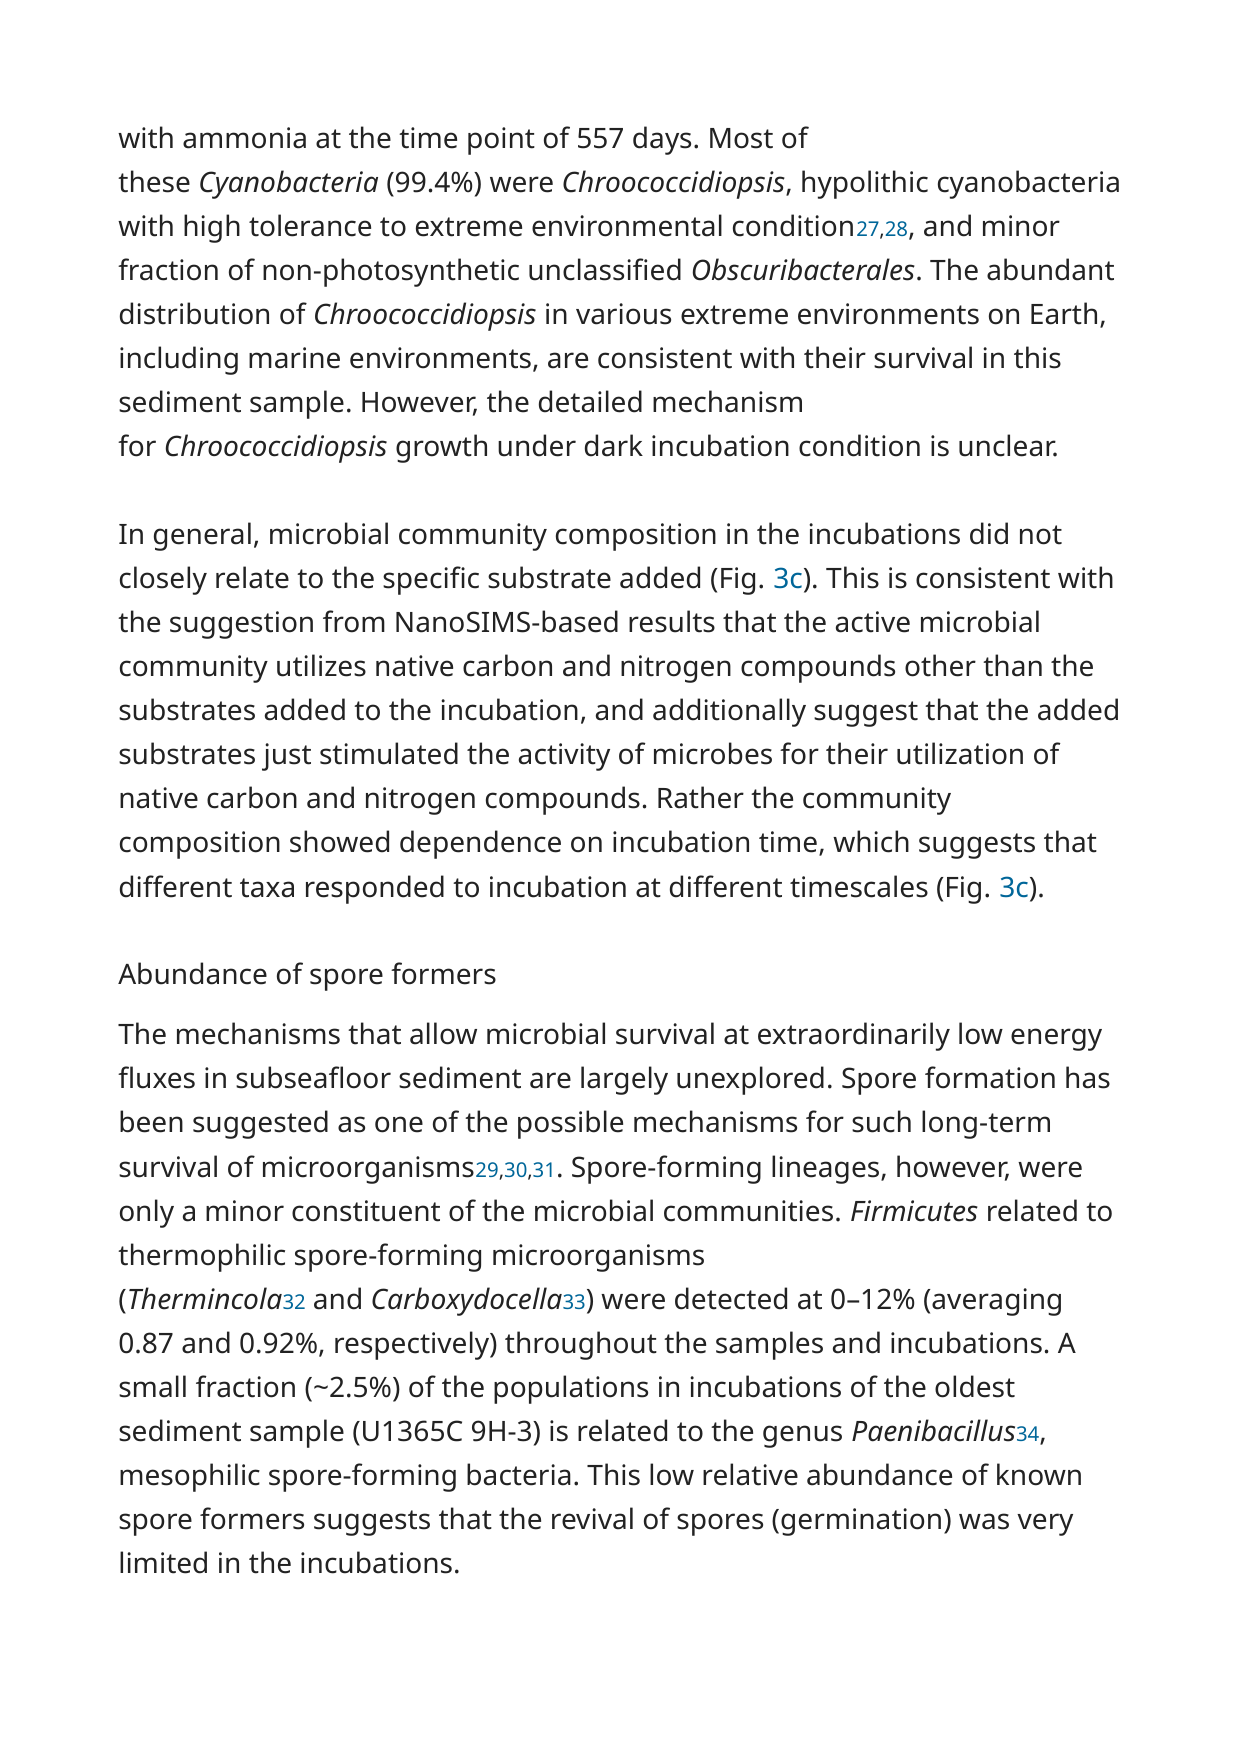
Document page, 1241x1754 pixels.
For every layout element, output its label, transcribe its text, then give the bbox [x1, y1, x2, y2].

subtitle Abundance of spore formers [118, 955, 1122, 993]
text The mechanisms that allow microbial survival at extraordinarily low energy fluxes in subseafloor sediment are largely unexplored. Spore formation has been suggested as one of the possible mechanisms for such long-term survival of microorganisms29,30,31. Spore-forming lineages, however, were only a minor constituent of the microbial communities. Firmicutes related to thermophilic spore-forming microorganisms (Thermincola32 and Carboxydocella33) were detected at 0–12% (averaging 0.87 and 0.92%, respectively) throughout the samples and incubations. A small fraction (~2.5%) of the populations in incubations of the oldest sediment sample (U1365C 9H-3) is related to the genus Paenibacillus34, mesophilic spore-forming bacteria. This low relative abundance of known spore formers suggests that the revival of spores (germination) was very limited in the incubations. [118, 1015, 1122, 1582]
text with ammonia at the time point of 557 days. Most of these Cyanobacteria (99.4%) were Chroococcidiopsis, hypolithic cyanobacteria with high tolerance to extreme environmental condition27,28, and minor fraction of non-photosynthetic unclassified Obscuribacterales. The abundant distribution of Chroococcidiopsis in various extreme environments on Earth, including marine environments, are consistent with their survival in this sediment sample. However, the detailed mechanism for Chroococcidiopsis growth under dark incubation condition is unclear. [118, 118, 1122, 465]
text In general, microbial community composition in the incubations did not closely relate to the specific substrate added (Fig. 3c). This is consistent with the suggestion from NanoSIMS-based results that the active microbial community utilizes native carbon and nitrogen compounds other than the substrates added to the incubation, and additionally suggest that the added substrates just stimulated the activity of microbes for their utilization of native carbon and nitrogen compounds. Rather the community composition showed dependence on incubation time, which suggests that different taxa responded to incubation at different timescales (Fig. 3c). [118, 514, 1122, 905]
